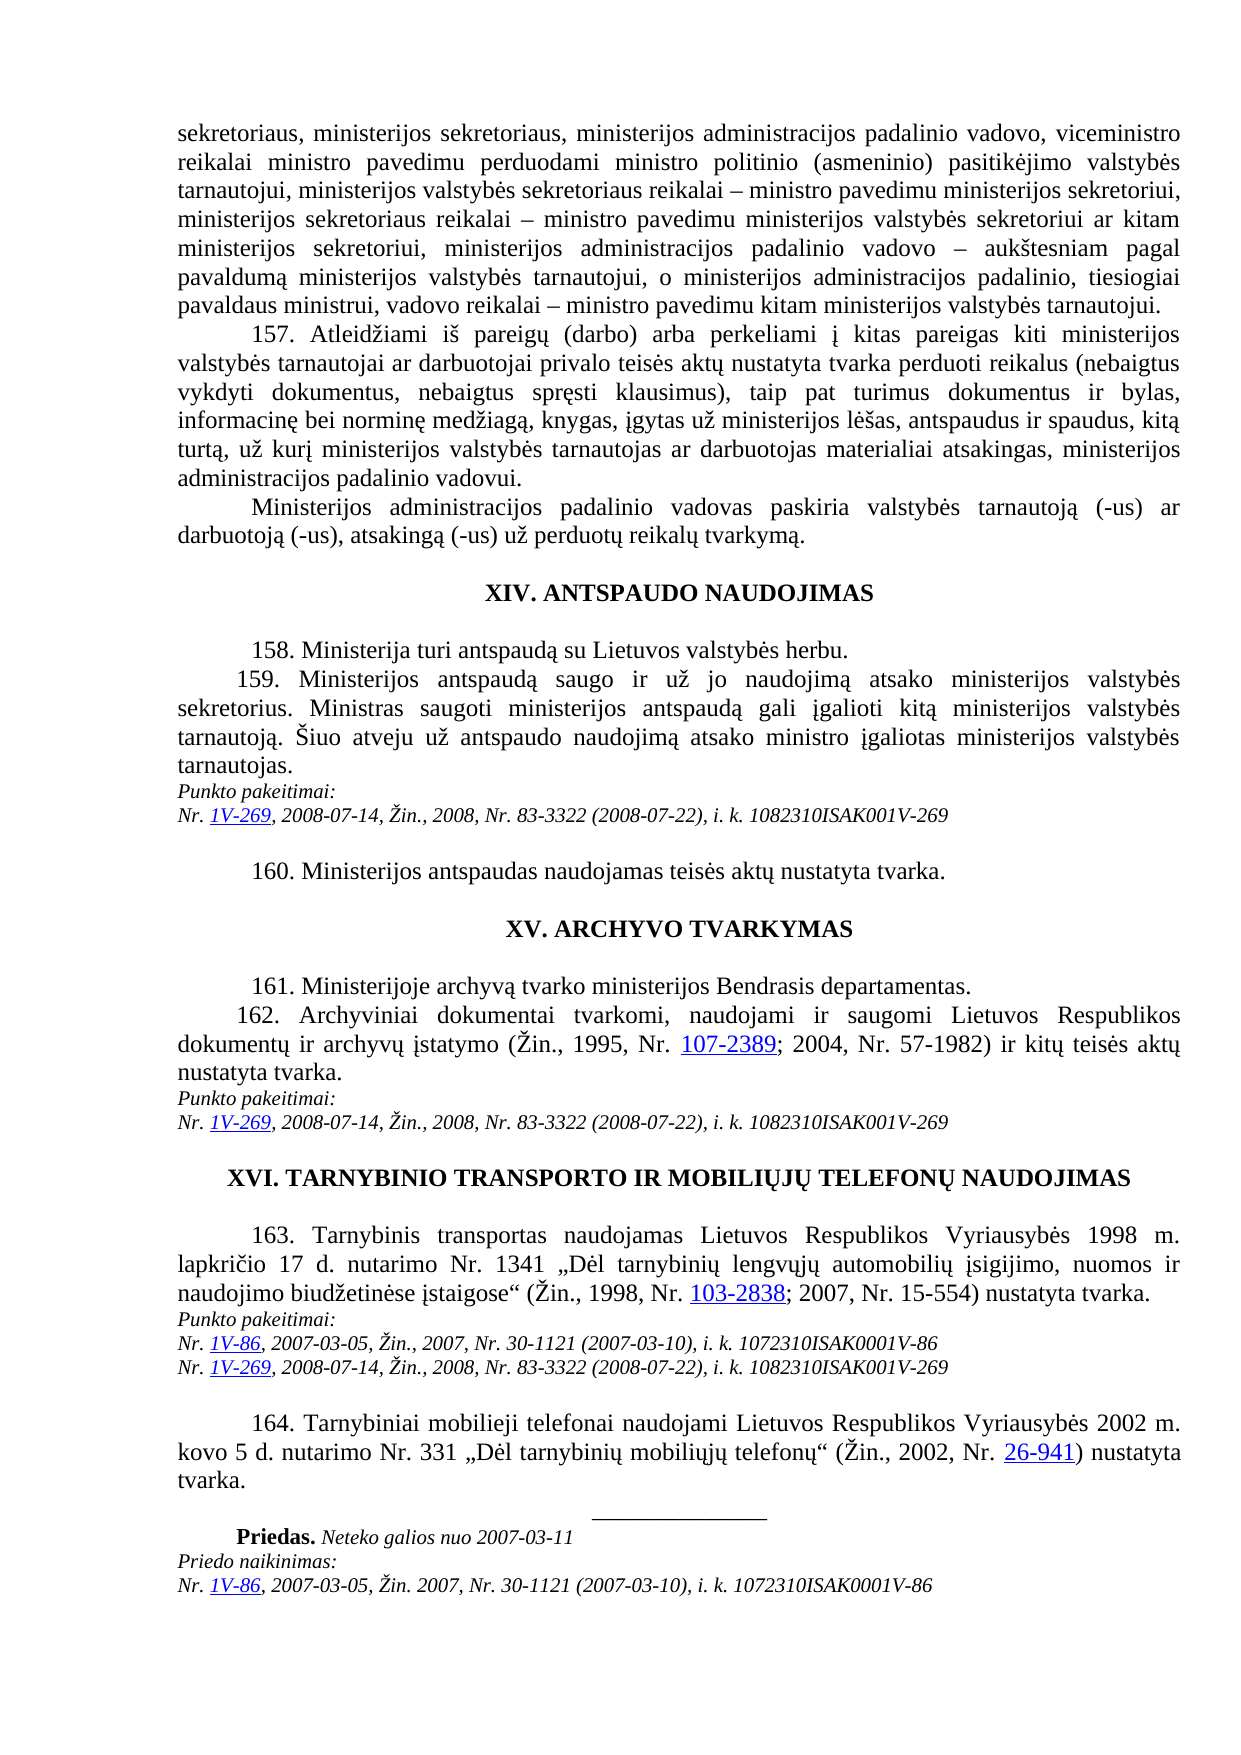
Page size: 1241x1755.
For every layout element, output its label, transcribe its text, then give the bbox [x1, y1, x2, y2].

text 157. Atleidžiami iš pareigų (darbo) arba perkeliami į kitas pareigas kiti ministerijos valstybės tarnautojai ar darbuotojai privalo teisės aktų nustatyta tvarka perduoti reikalus (nebaigtus vykdyti dokumentus, nebaigtus spręsti klausimus), taip pat turimus dokumentus ir bylas, informacinę bei norminę medžiagą, knygas, įgytas už ministerijos lėšas, antspaudus ir spaudus, kitą turtą, už kurį ministerijos valstybės tarnautojas ar darbuotojas materialiai atsakingas, ministerijos administracijos padalinio vadovui. [177, 319, 1181, 492]
text Priedo naikinimas: [177, 1549, 1181, 1573]
text 158. Ministerija turi antspaudą su Lietuvos valstybės herbu. [177, 636, 1181, 664]
text XV. ARCHYVO TVARKYMAS [177, 914, 1181, 942]
text 161. Ministerijoje archyvą tvarko ministerijos Bendrasis departamentas. [177, 971, 1181, 1000]
text XIV. ANTSPAUDO NAUDOJIMAS [177, 578, 1181, 607]
text Punkto pakeitimai: [177, 779, 1181, 803]
text 159. Ministerijos antspaudą saugo ir už jo naudojimą atsako ministerijos valstybės sekretorius. Ministras saugoti ministerijos antspaudą gali įgalioti kitą ministerijos valstybės tarnautoją. Šiuo atveju už antspaudo naudojimą atsako ministro įgaliotas ministerijos valstybės tarnautojas. [177, 664, 1181, 779]
text 164. Tarnybiniai mobilieji telefonai naudojami Lietuvos Respublikos Vyriausybės 2002 m. kovo 5 d. nutarimo Nr. 331 „Dėl tarnybinių mobiliųjų telefonų“ (Žin., 2002, Nr. 26-941) nustatyta tvarka. [177, 1408, 1181, 1494]
text 163. Tarnybinis transportas naudojamas Lietuvos Respublikos Vyriausybės 1998 m. lapkričio 17 d. nutarimo Nr. 1341 „Dėl tarnybinių lengvųjų automobilių įsigijimo, nuomos ir naudojimo biudžetinėse įstaigose“ (Žin., 1998, Nr. 103-2838; 2007, Nr. 15-554) nustatyta tvarka. [177, 1221, 1181, 1307]
text 160. Ministerijos antspaudas naudojamas teisės aktų nustatyta tvarka. [177, 856, 1181, 885]
text ______________ [177, 1494, 1181, 1523]
text Punkto pakeitimai: [177, 1086, 1181, 1110]
text Nr. 1V-269, 2008-07-14, Žin., 2008, Nr. 83-3322 (2008-07-22), i. k. 1082310ISAK001V-269 [177, 803, 1181, 827]
text Punkto pakeitimai: [177, 1307, 1181, 1331]
text Nr. 1V-86, 2007-03-05, Žin., 2007, Nr. 30-1121 (2007-03-10), i. k. 1072310ISAK0001V-86 [177, 1331, 1181, 1355]
text sekretoriaus, ministerijos sekretoriaus, ministerijos administracijos padalinio vadovo, viceministro reikalai ministro pavedimu perduodami ministro politinio (asmeninio) pasitikėjimo valstybės tarnautojui, ministerijos valstybės sekretoriaus reikalai – ministro pavedimu ministerijos sekretoriui, ministerijos sekretoriaus reikalai – ministro pavedimu ministerijos valstybės sekretoriui ar kitam ministerijos sekretoriui, ministerijos administracijos padalinio vadovo – aukštesniam pagal pavaldumą ministerijos valstybės tarnautojui, o ministerijos administracijos padalinio, tiesiogiai pavaldaus ministrui, vadovo reikalai – ministro pavedimu kitam ministerijos valstybės tarnautojui. [177, 118, 1181, 319]
text Nr. 1V-86, 2007-03-05, Žin. 2007, Nr. 30-1121 (2007-03-10), i. k. 1072310ISAK0001V-86 [177, 1573, 1181, 1597]
text Ministerijos administracijos padalinio vadovas paskiria valstybės tarnautoją (-us) ar darbuotoją (-us), atsakingą (-us) už perduotų reikalų tvarkymą. [177, 492, 1181, 549]
text Nr. 1V-269, 2008-07-14, Žin., 2008, Nr. 83-3322 (2008-07-22), i. k. 1082310ISAK001V-269 [177, 1110, 1181, 1134]
text XVI. TARNYBINIO TRANSPORTO IR MOBILIŲJŲ TELEFONŲ NAUDOJIMAS [177, 1163, 1181, 1192]
text Nr. 1V-269, 2008-07-14, Žin., 2008, Nr. 83-3322 (2008-07-22), i. k. 1082310ISAK001V-269 [177, 1355, 1181, 1379]
text Priedas. Neteko galios nuo 2007-03-11 [177, 1523, 1181, 1549]
text 162. Archyviniai dokumentai tvarkomi, naudojami ir saugomi Lietuvos Respublikos dokumentų ir archyvų įstatymo (Žin., 1995, Nr. 107-2389; 2004, Nr. 57-1982) ir kitų teisės aktų nustatyta tvarka. [177, 1000, 1181, 1086]
